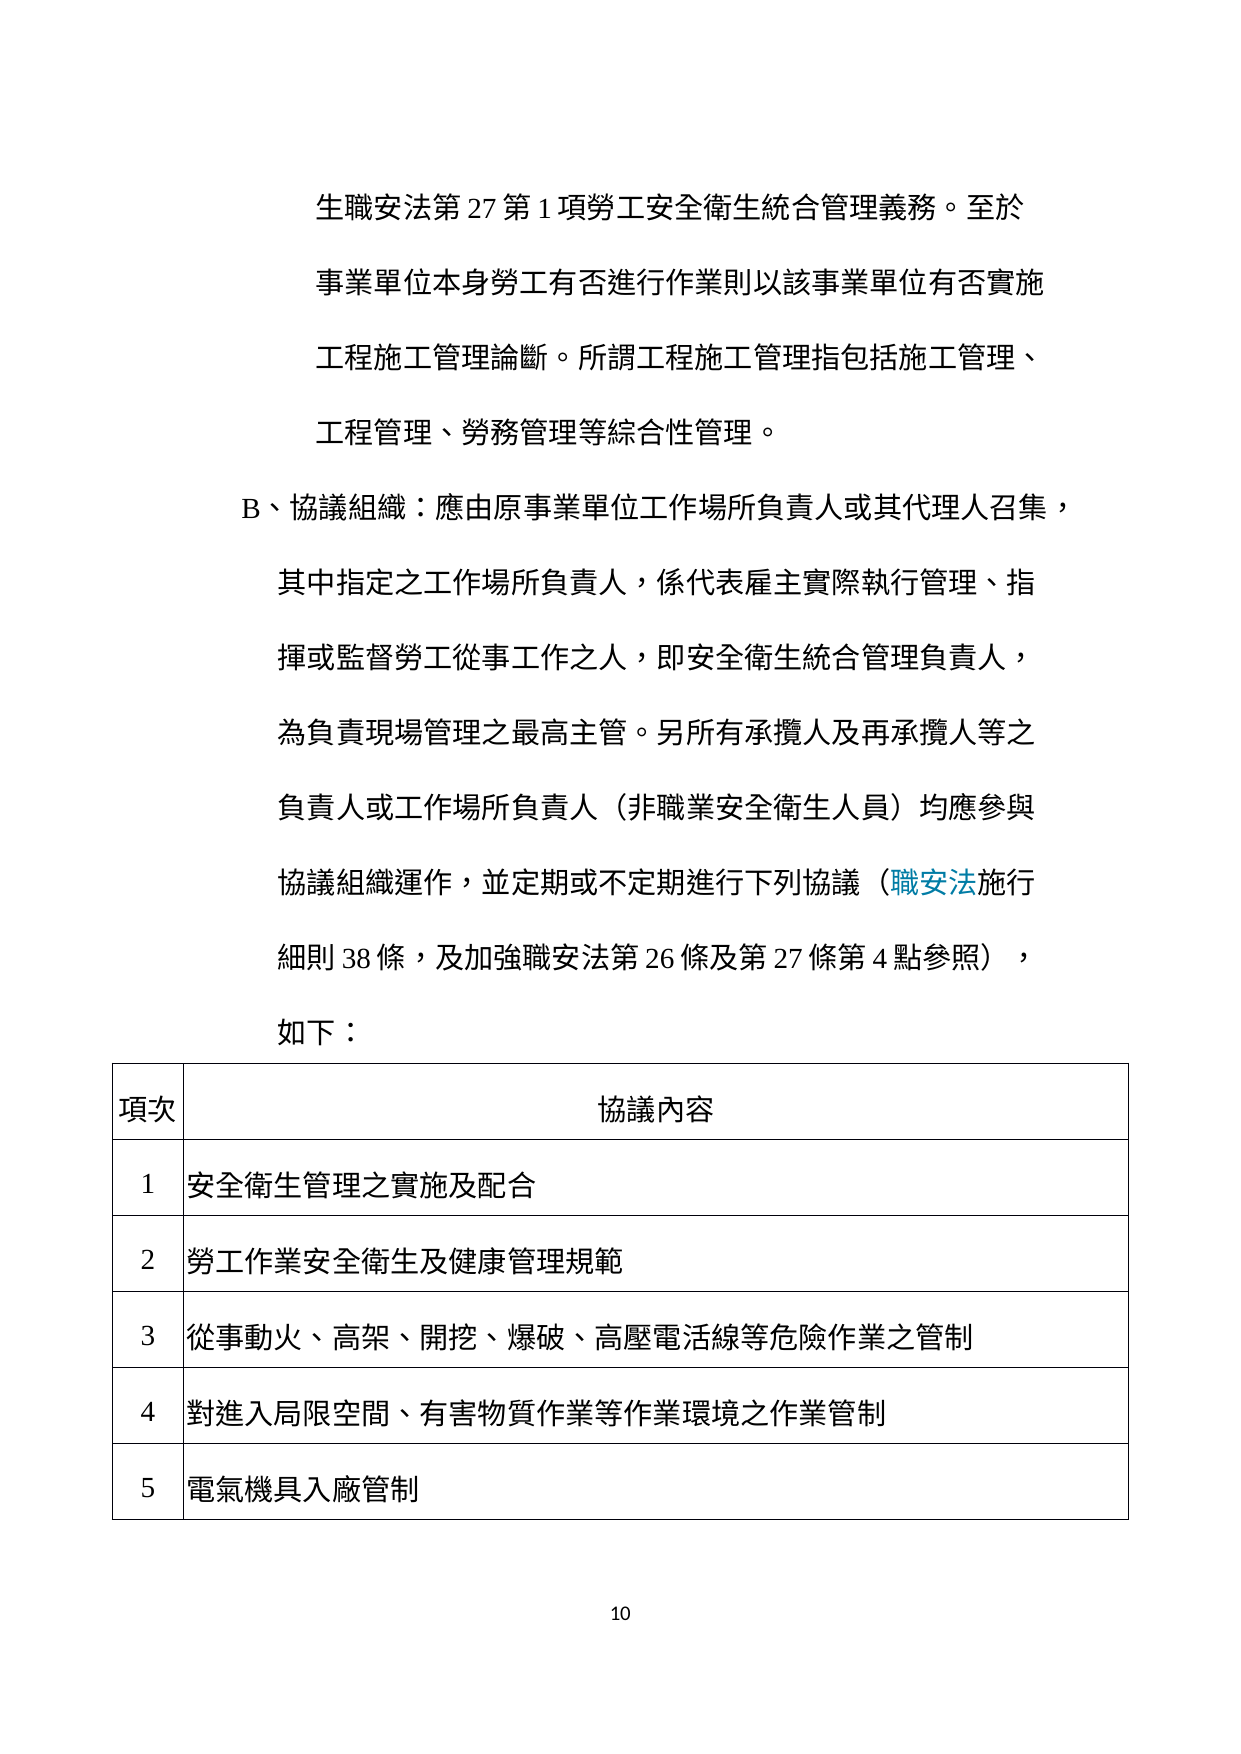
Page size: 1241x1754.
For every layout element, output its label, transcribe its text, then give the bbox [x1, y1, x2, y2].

table_cell 從事動火、高架、開挖、爆破、高壓電活線等危險作業之管制 [184, 1292, 1128, 1367]
table_cell 勞工作業安全衛生及健康管理規範 [184, 1216, 1128, 1291]
table_cell 1 [113, 1140, 183, 1214]
table_cell 2 [113, 1216, 183, 1291]
table_cell 安全衛生管理之實施及配合 [184, 1140, 1128, 1214]
table_cell 5 [113, 1444, 183, 1519]
table_cell 4 [113, 1368, 183, 1443]
text 生職安法第27第1項勞工安全衛生統合管理義務。至於事業單位本身勞工有否進行作業則以該事業單位有否實施工程施工管理論斷。所謂工程施工管理指包括施工管理、工程管理、勞務管理等綜合性管理。 [234, 162, 1053, 462]
table_cell 對進入局限空間、有害物質作業等作業環境之作業管制 [184, 1368, 1128, 1443]
table_header 協議內容 [184, 1064, 1128, 1138]
table_cell 電氣機具入廠管制 [184, 1444, 1128, 1519]
text B、協議組織：應由原事業單位工作場所負責人或其代理人召集，其中指定之工作場所負責人，係代表雇主實際執行管理、指揮或監督勞工從事工作之人，即安全衛生統合管理負責人，為負責現場管理之最高主管。另所有承攬人及再承攬人等之負責人或工作場所負責人（非職業安全衛生人員）均應參與協議組織運作，並定期或不定期進行下列協議（職安法施行細則38條，及加強職安法第26條及第27條第4點參照），如下： [241, 462, 1053, 1062]
table_header 項次 [113, 1064, 183, 1138]
table_cell 3 [113, 1292, 183, 1367]
